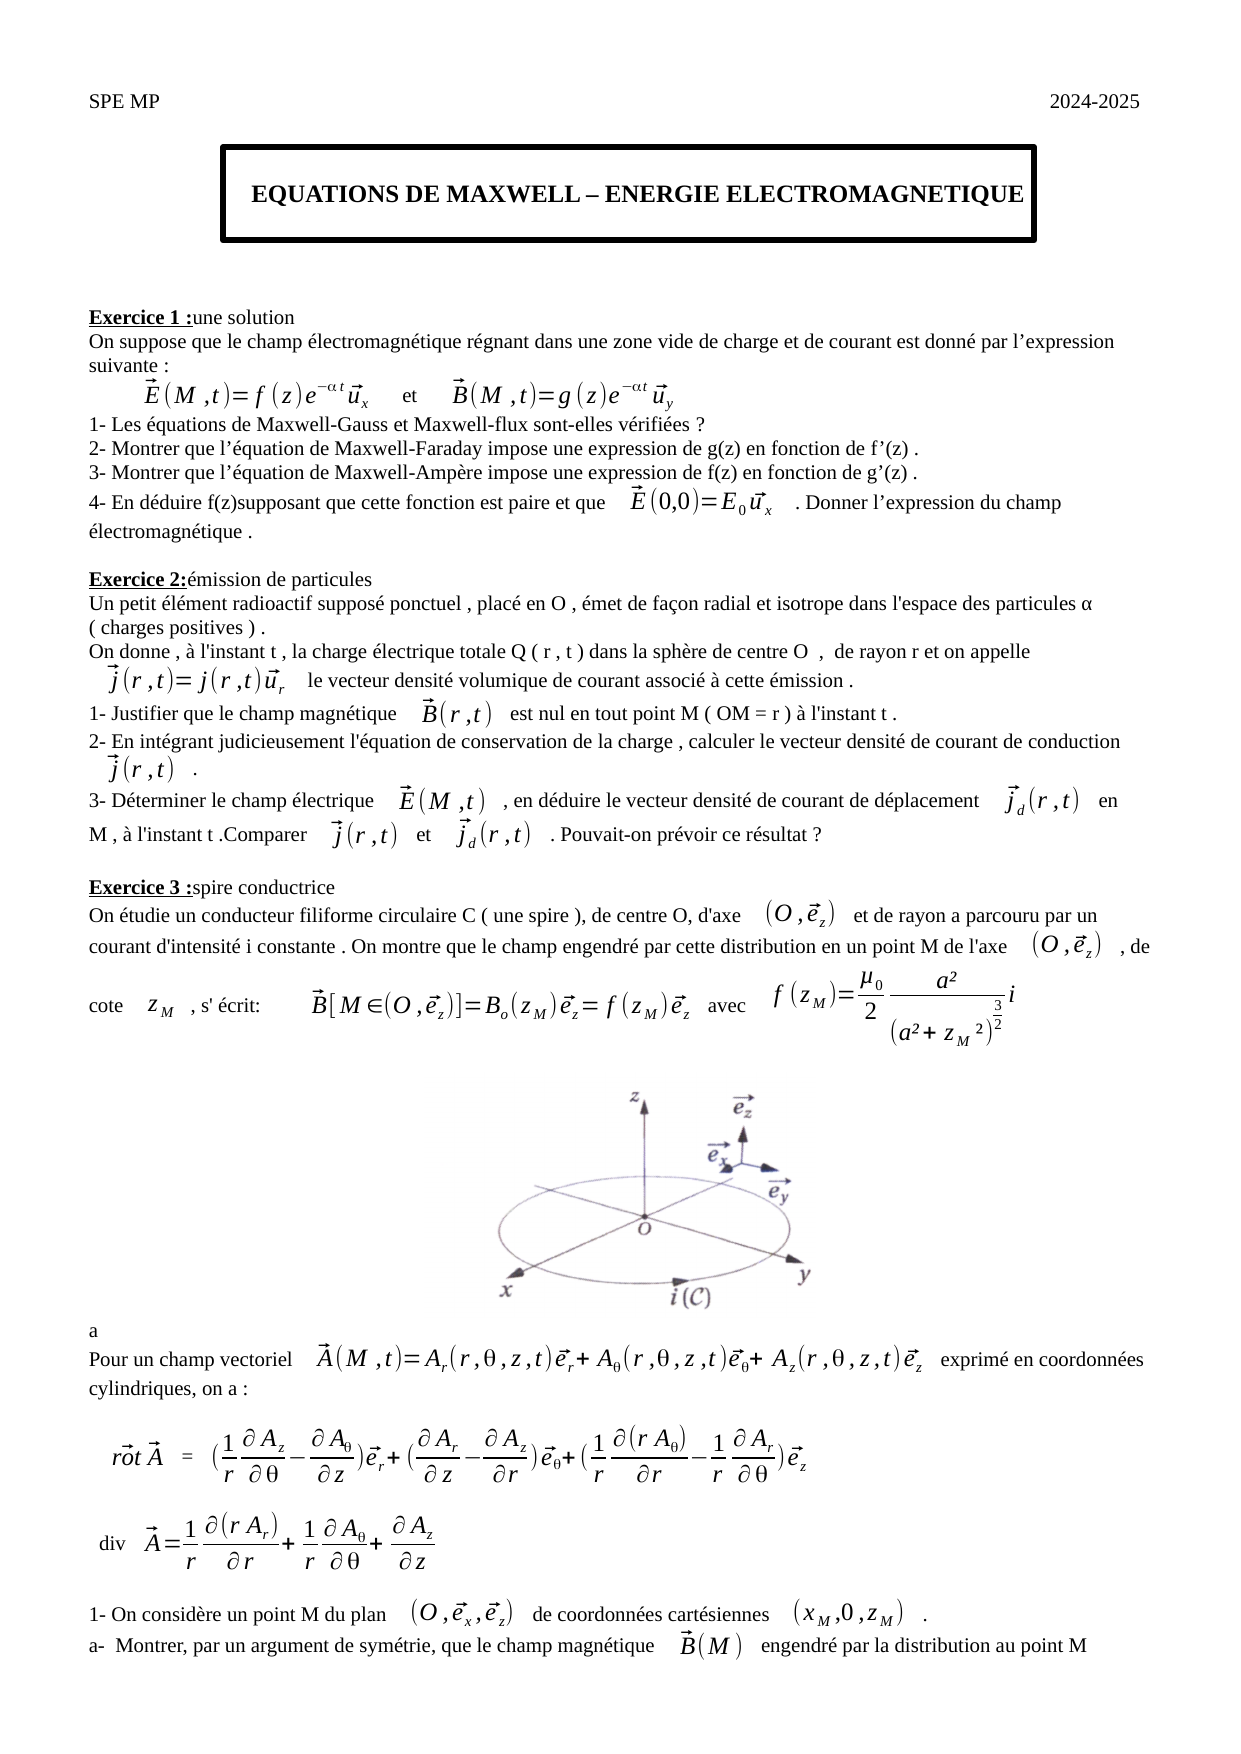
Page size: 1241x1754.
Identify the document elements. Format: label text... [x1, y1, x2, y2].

text a [88, 1073, 1152, 1342]
text Exercice 1 :une solution [88, 305, 1152, 329]
text et [88, 377, 1152, 412]
text Exercice 3 :spire conductrice [88, 875, 1152, 899]
text a- Montrer, par un argument de symétrie, que le champ magnétique engendré par la distribution au point M s'écrit : [88, 1629, 1152, 1661]
text 1- On considère un point M du plan de coordonnées cartésiennes . [88, 1598, 1152, 1629]
text div [88, 1511, 1152, 1574]
text 2- En intégrant judicieusement l'équation de conservation de la charge , calculer le vecteur densité de courant de conduction . [88, 729, 1152, 784]
text 3- Montrer que l’équation de Maxwell-Ampère impose une expression de f(z) en fonction de g’(z) . [88, 460, 1152, 484]
text 4- En déduire f(z)supposant que cette fonction est paire et que . Donner l’expression du champ électromagnétique . [88, 484, 1152, 543]
text On étudie un conducteur filiforme circulaire C ( une spire ), de centre O, d'axe et de rayon a parcouru par un courant d'intensité i constante . On montre que le champ engendré par cette distribution en un point M de l'axe , de cote , s' écrit: avec [88, 899, 1152, 1049]
text Un petit élément radioactif supposé ponctuel , placé en O , émet de façon radial et isotrope dans l'espace des particules α ( charges positives ) . [88, 591, 1152, 639]
text 1- Les équations de Maxwell-Gauss et Maxwell-flux sont-elles vérifiées ? [88, 412, 1152, 436]
text 3- Déterminer le champ électrique , en déduire le vecteur densité de courant de déplacement en M , à l'instant t .Comparer et . Pouvait-on prévoir ce résultat ? [88, 784, 1152, 851]
text = [88, 1424, 1152, 1487]
text Pour un champ vectoriel exprimé en coordonnées cylindriques, on a : [88, 1342, 1152, 1400]
picture [424, 1072, 817, 1318]
text 2- Montrer que l’équation de Maxwell-Faraday impose une expression de g(z) en fonction de f’(z) . [88, 436, 1152, 460]
text 1- Justifier que le champ magnétique est nul en tout point M ( OM = r ) à l'instant t . [88, 697, 1152, 729]
text On donne , à l'instant t , la charge électrique totale Q ( r , t ) dans la sphère de centre O , de rayon r et on appelle le vecteur densité volumique de courant associé à cette émission . [88, 639, 1152, 697]
text SPE MP 2024-2025 [88, 88, 1152, 113]
text On suppose que le champ électromagnétique régnant dans une zone vide de charge et de courant est donné par l’expression suivante : [88, 329, 1152, 377]
text Exercice 2:émission de particules [88, 567, 1152, 591]
